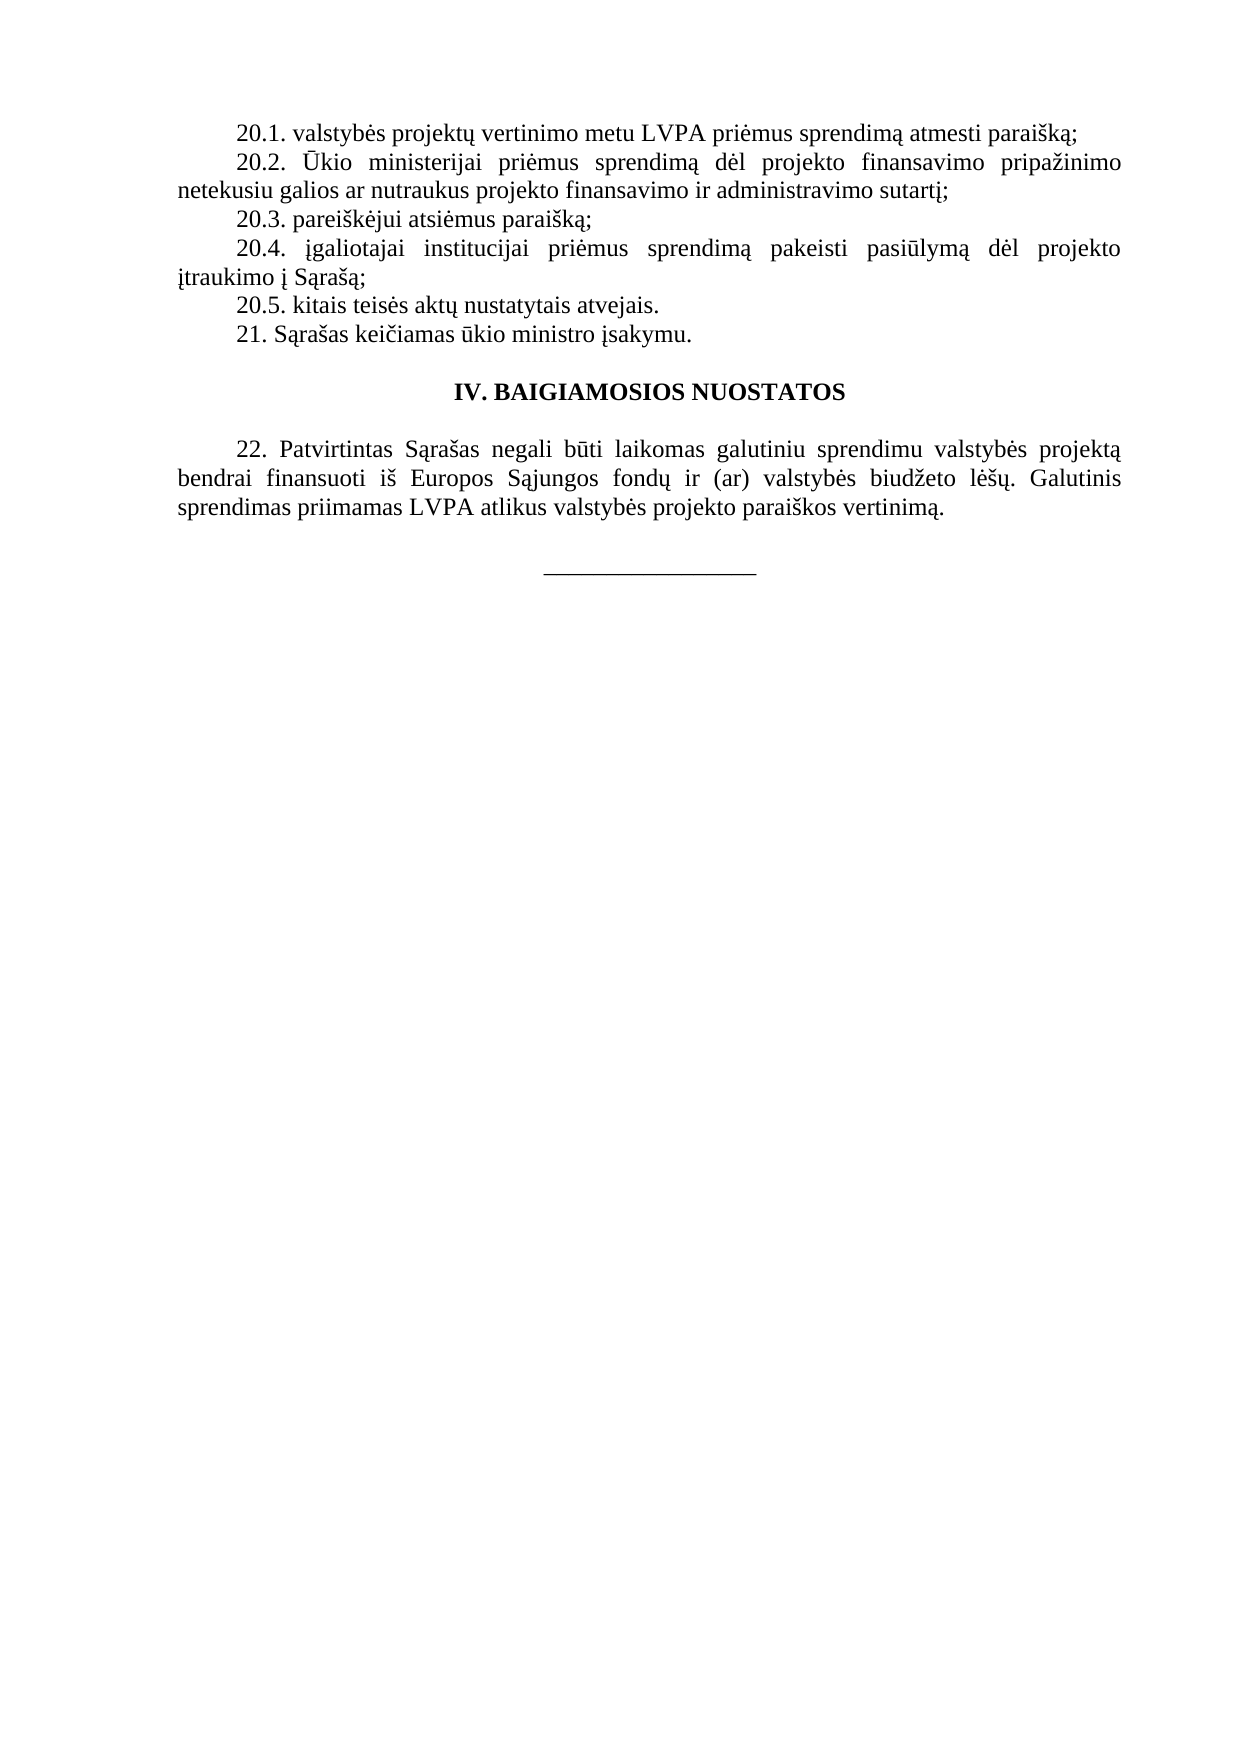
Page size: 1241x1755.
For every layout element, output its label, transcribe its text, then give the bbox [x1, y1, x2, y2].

text IV. BAIGIAMOSIOS NUOSTATOS [177, 377, 1122, 406]
text 20.1. valstybės projektų vertinimo metu LVPA priėmus sprendimą atmesti paraišką; [177, 118, 1122, 147]
text 20.5. kitais teisės aktų nustatytais atvejais. [177, 291, 1122, 319]
text 20.3. pareiškėjui atsiėmus paraišką; [177, 204, 1122, 233]
text _________________ [177, 549, 1122, 578]
text 21. Sąrašas keičiamas ūkio ministro įsakymu. [177, 319, 1122, 348]
text 22. Patvirtintas Sąrašas negali būti laikomas galutiniu sprendimu valstybės projektą bendrai finansuoti iš Europos Sąjungos fondų ir (ar) valstybės biudžeto lėšų. Galutinis sprendimas priimamas LVPA atlikus valstybės projekto paraiškos vertinimą. [177, 434, 1122, 521]
text 20.4. įgaliotajai institucijai priėmus sprendimą pakeisti pasiūlymą dėl projekto įtraukimo į Sąrašą; [177, 233, 1122, 291]
text 20.2. Ūkio ministerijai priėmus sprendimą dėl projekto finansavimo pripažinimo netekusiu galios ar nutraukus projekto finansavimo ir administravimo sutartį; [177, 147, 1122, 204]
